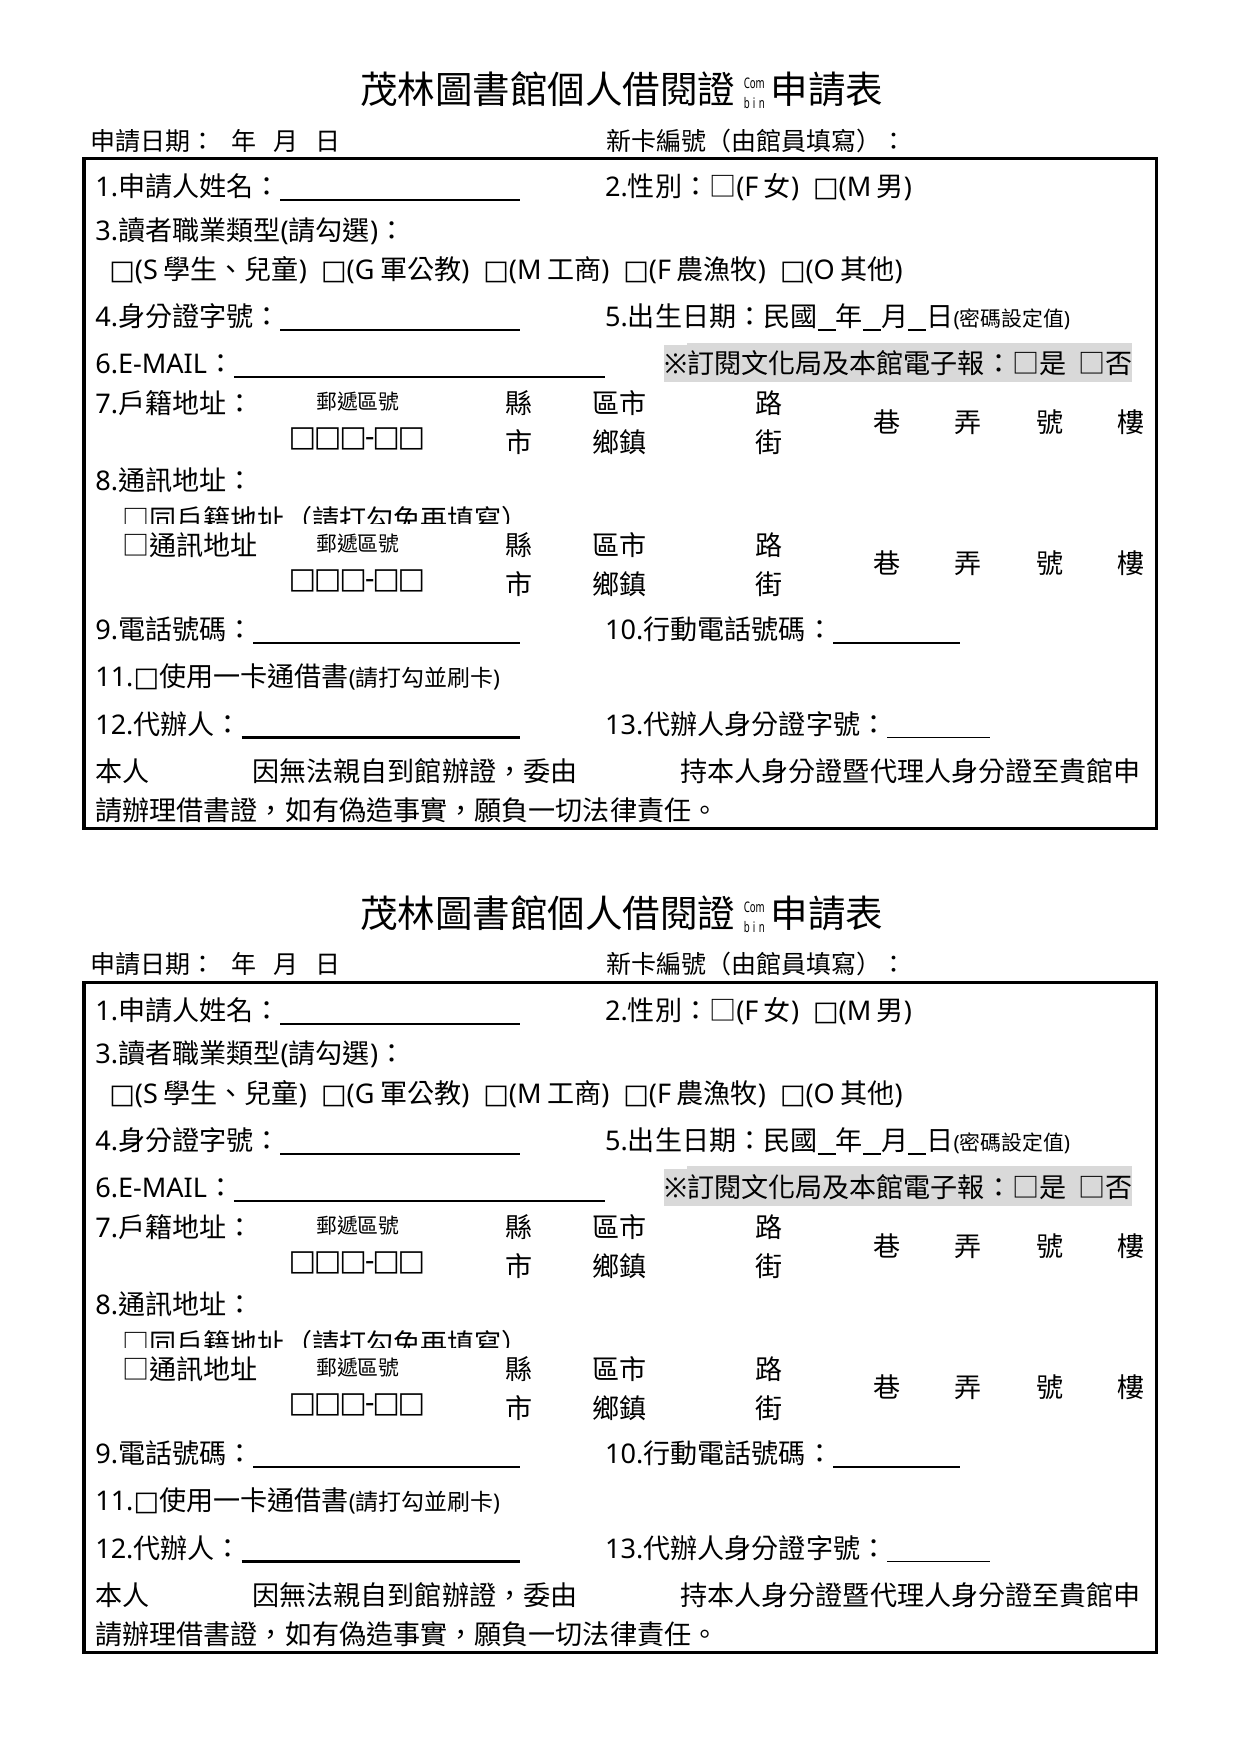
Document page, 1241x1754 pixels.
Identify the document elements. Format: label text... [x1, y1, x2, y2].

table_cell 8.通訊地址： □同戶籍地址（請打勾免再填寫） [86, 459, 1155, 524]
table_cell 郵遞區號 □□□-□□ [276, 524, 439, 600]
table_cell 3.讀者職業類型(請勾選)： □(S學生、兒童) □(G軍公教) □(M工商) □(F農漁牧) □(O其他) [86, 205, 1155, 287]
text 茂林圖書館個人借閱證 Combin申請表 [90, 870, 1153, 945]
table_cell 8.通訊地址： □同戶籍地址（請打勾免再填寫） [86, 1283, 1155, 1348]
text 申請日期： 年 月 日 新卡編號（由館員填寫）： [90, 121, 1153, 157]
table_cell 巷 弄 號 樓 [808, 382, 1155, 459]
text 茂林圖書館個人借閱證 Combin申請表 [90, 46, 1153, 121]
table_cell 本人 因無法親自到館辦證，委由 持本人身分證暨代理人身分證至貴館申請辦理借書證，如有偽造事實，願負一切法律責任。 [86, 1566, 1155, 1651]
table_cell 巷 弄 號 樓 [808, 1348, 1155, 1424]
table_cell 9.電話號碼： 10.行動電話號碼： [86, 600, 1155, 648]
table_cell 4.身分證字號： 5.出生日期：民國 年 月 日(密碼設定值) [86, 287, 1155, 334]
table_cell □通訊地址 [86, 1348, 276, 1424]
table_cell 縣 區市 路 市 鄉鎮 街 [439, 382, 808, 459]
table_cell 郵遞區號 □□□-□□ [276, 382, 439, 459]
table_header 1.申請人姓名： 2.性別：□(F女) □(M男) [86, 160, 1155, 204]
table_cell 6.E-MAIL： ※訂閱文化局及本館電子報：□是 □否 [86, 1159, 1155, 1206]
table_cell 6.E-MAIL： ※訂閱文化局及本館電子報：□是 □否 [86, 335, 1155, 382]
table_cell 12.代辦人： 13.代辦人身分證字號： [86, 695, 1155, 742]
table_cell □通訊地址 [86, 524, 276, 600]
table_cell 本人 因無法親自到館辦證，委由 持本人身分證暨代理人身分證至貴館申請辦理借書證，如有偽造事實，願負一切法律責任。 [86, 742, 1155, 827]
table_cell 7.戶籍地址： [86, 382, 276, 459]
table_cell 縣 區市 路 市 鄉鎮 街 [439, 524, 808, 600]
table_cell 縣 區市 路 市 鄉鎮 街 [439, 1348, 808, 1424]
table_cell 郵遞區號 □□□-□□ [276, 1206, 439, 1283]
table_cell 4.身分證字號： 5.出生日期：民國 年 月 日(密碼設定值) [86, 1111, 1155, 1158]
table_cell 9.電話號碼： 10.行動電話號碼： [86, 1424, 1155, 1472]
table_cell 郵遞區號 □□□-□□ [276, 1348, 439, 1424]
table_cell 11.□使用一卡通借書(請打勾並刷卡) [86, 1472, 1155, 1519]
table_cell 巷 弄 號 樓 [808, 524, 1155, 600]
table_cell 12.代辦人： 13.代辦人身分證字號： [86, 1519, 1155, 1566]
table_cell 3.讀者職業類型(請勾選)： □(S學生、兒童) □(G軍公教) □(M工商) □(F農漁牧) □(O其他) [86, 1029, 1155, 1111]
table_cell 縣 區市 路 市 鄉鎮 街 [439, 1206, 808, 1283]
table_header 1.申請人姓名： 2.性別：□(F女) □(M男) [86, 984, 1155, 1028]
table_cell 巷 弄 號 樓 [808, 1206, 1155, 1283]
table_cell 7.戶籍地址： [86, 1206, 276, 1283]
table_cell 11.□使用一卡通借書(請打勾並刷卡) [86, 648, 1155, 695]
text 申請日期： 年 月 日 新卡編號（由館員填寫）： [90, 945, 1153, 981]
